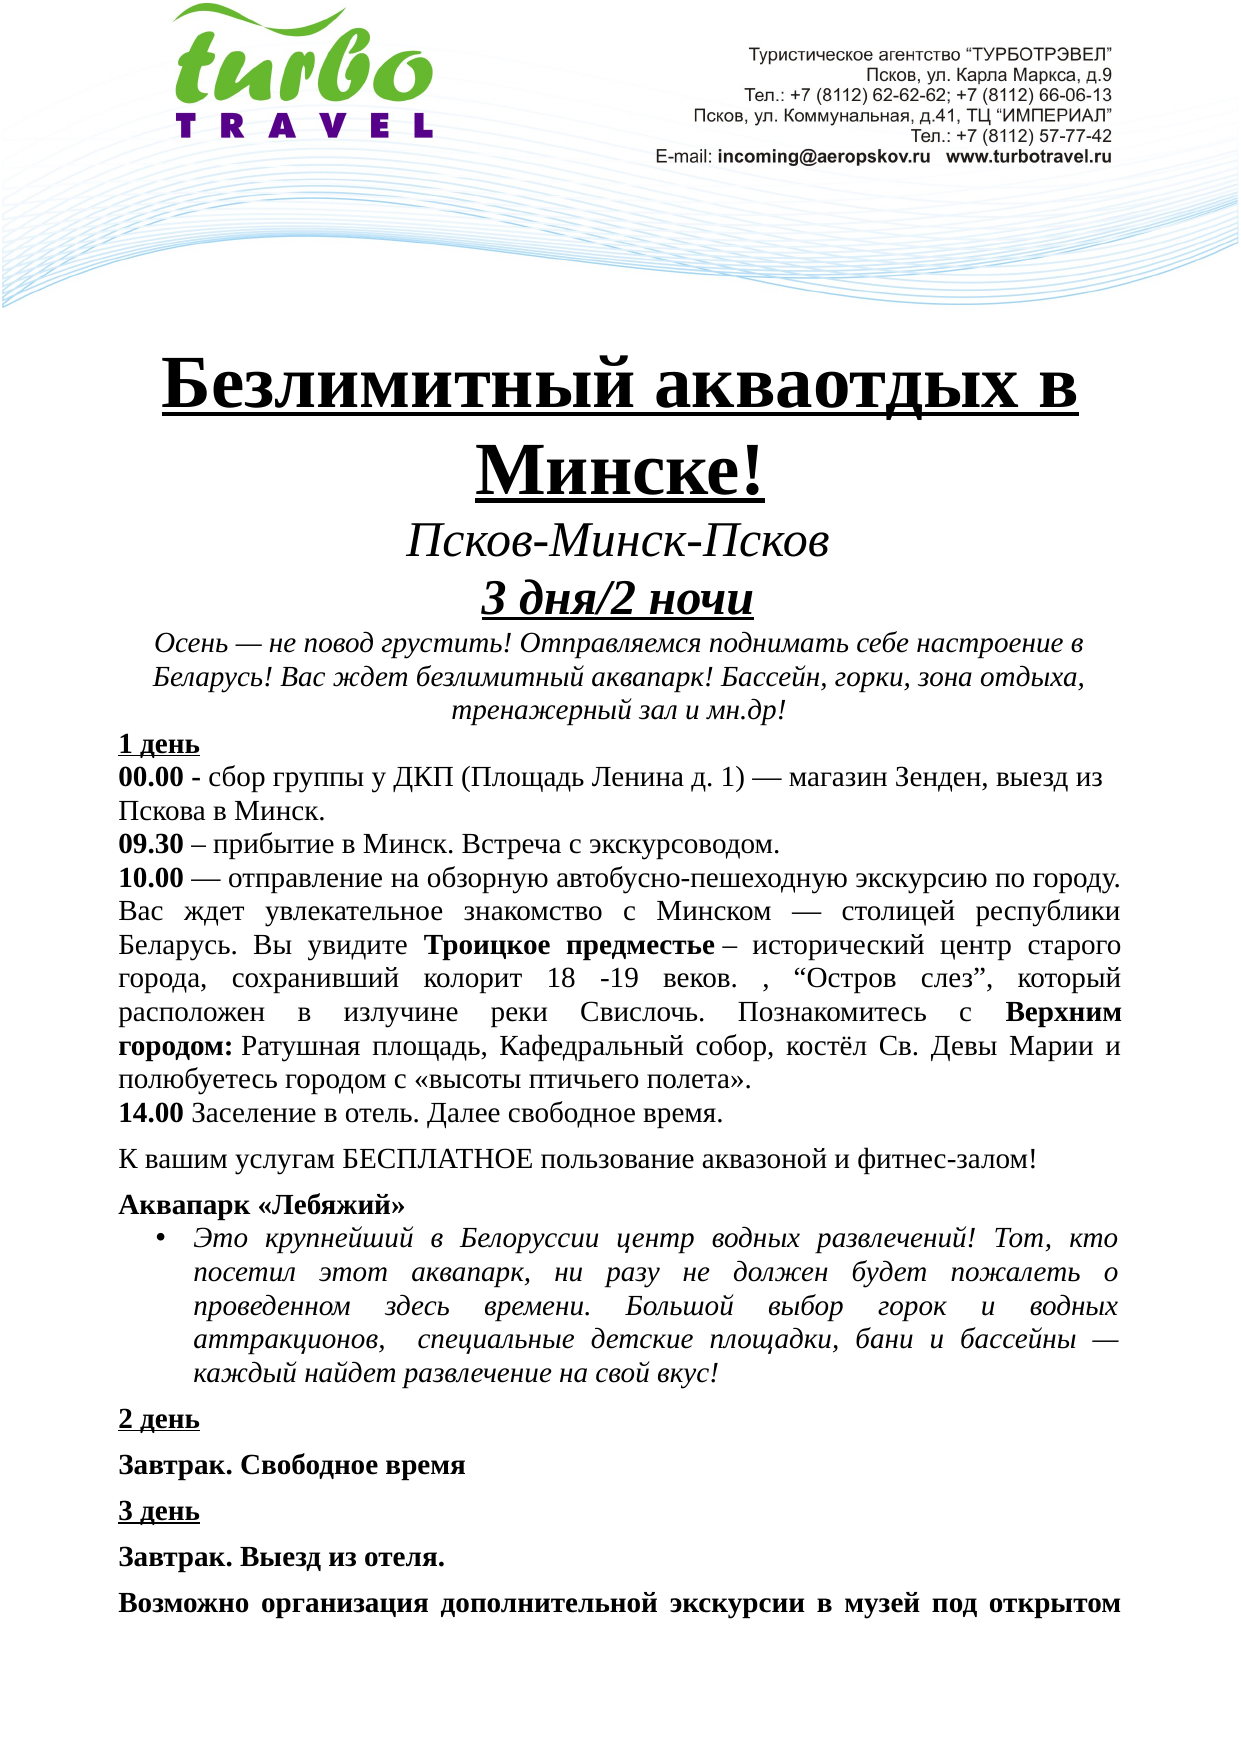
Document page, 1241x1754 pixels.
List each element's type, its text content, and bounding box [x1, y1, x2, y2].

text 00.00 - сбор группы у ДКП (Площадь Ленина д. 1) — магазин Зенден, выезд из Пскова в Минск. [118, 759, 1122, 826]
text Осень — не повод грустить! Отправляемся поднимать себе настроение в Беларусь! Вас ждет безлимитный аквапарк! Бассейн, горки, зона отдыха, тренажерный зал и мн.др! [118, 625, 1122, 726]
picture [2, 3, 1239, 308]
text Безлимитный акваотдых в Минске! [118, 338, 1122, 510]
text 09.30 – прибытие в Минск. Встреча с экскурсоводом. [118, 826, 1122, 860]
text 3 дня/2 ночи [118, 568, 1122, 625]
text Возможно организация дополнительной экскурсии в музей под открытом [118, 1585, 1122, 1618]
text Завтрак. Свободное время [118, 1447, 1122, 1480]
text Псков-Минск-Псков [118, 510, 1122, 568]
text Завтрак. Выезд из отеля. [118, 1539, 1122, 1572]
text 3 день [118, 1493, 1122, 1526]
text Аквапарк «Лебяжий» [118, 1187, 1122, 1220]
text 1 день [118, 726, 1122, 759]
text К вашим услугам БЕСПЛАТНОЕ пользование аквазоной и фитнес-залом! [118, 1141, 1122, 1174]
text 2 день [118, 1401, 1122, 1434]
text 14.00 Заселение в отель. Далее свободное время. [118, 1095, 1122, 1128]
list Это крупнейший в Белоруссии центр водных развлечений! Тот, кто посетил этот аквапарк, ни разу не должен будет пожалеть о проведенном здесь времени. Большой выбор горок и водных аттракционов, специальные детские площадки, бани и бассейны — каждый найдет развлечение на свой вкус! [156, 1220, 1122, 1388]
text 10.00 — отправление на обзорную автобусно-пешеходную экскурсию по городу. Вас ждет увлекательное знакомство с Минском — столицей республики Беларусь. Вы увидите Троицкое предместье – исторический центр старого города, сохранивший колорит 18 -19 веков. , “Остров слез”, который расположен в излучине реки Свислочь. Познакомитесь с Верхним городом: Ратушная площадь, Кафедральный собор, костёл Св. Девы Марии и полюбуетесь городом с «высоты птичьего полета». [118, 860, 1122, 1095]
